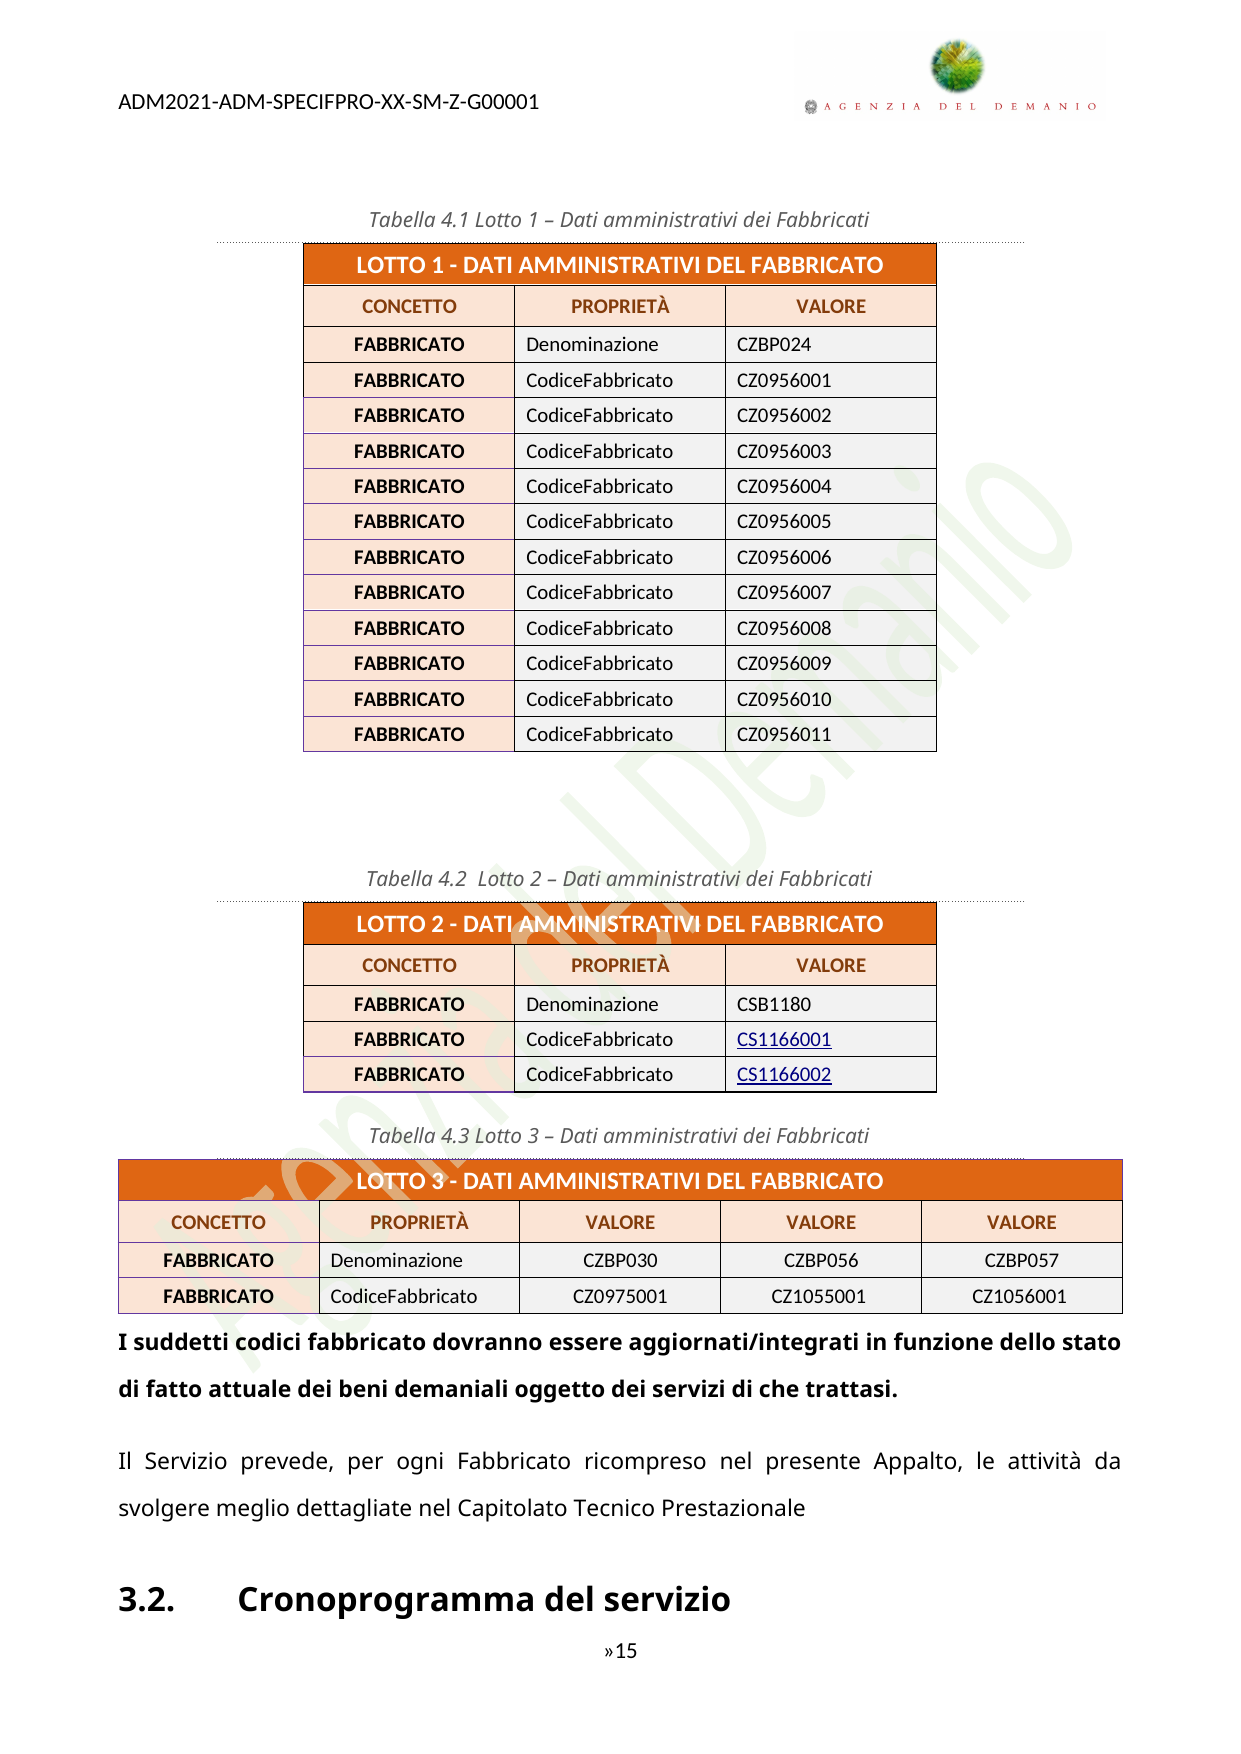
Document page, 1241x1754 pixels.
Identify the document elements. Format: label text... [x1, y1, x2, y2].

table_cell FABBRICATO [304, 540, 514, 574]
table_cell FABBRICATO [248, 1300, 279, 1313]
table_cell CodiceFabbricato [515, 575, 725, 609]
text Tabella 4.2 Lotto 2 – Dati amministrativi dei Fabbricati [641, 864, 1024, 902]
list Cronoprogramma del servizio [118, 1576, 1122, 1622]
table_cell CONCETTO [304, 286, 514, 326]
table_cell CONCETTO [304, 945, 514, 985]
table_cell CZ0956011 [758, 717, 816, 751]
table_cell CS1166002 [726, 1057, 936, 1091]
table_cell CZ0956011 [802, 717, 873, 751]
table_cell CZBP057 [922, 1243, 1122, 1277]
table_cell PROPRIETÀ [580, 945, 725, 985]
table_cell CodiceFabbricato [515, 469, 725, 503]
table_cell CodiceFabbricato [539, 1057, 725, 1091]
table_header LOTTO 2 - DATI AMMINISTRATIVI DEL FABBRICATO [304, 903, 535, 944]
table_cell CZBP024 [726, 327, 936, 362]
table_header LOTTO 3 - DATI AMMINISTRATIVI DEL FABBRICATO [333, 1160, 392, 1200]
table_cell FABBRICATO [253, 1278, 313, 1313]
table_cell VALORE [922, 1201, 1122, 1242]
table_cell PROPRIETÀ [527, 945, 597, 985]
table_cell FABBRICATO [304, 327, 514, 362]
table_cell CodiceFabbricato [515, 646, 725, 680]
table_cell PROPRIETÀ [515, 956, 535, 985]
table_cell VALORE [726, 945, 936, 985]
table_cell CZ1055001 [721, 1278, 921, 1313]
table_cell CS1166001 [726, 1022, 936, 1056]
table_cell CodiceFabbricato [515, 363, 725, 397]
table_cell FABBRICATO [304, 469, 514, 503]
table_cell CONCETTO [119, 1201, 244, 1242]
table_cell CZ0956009 [843, 646, 896, 680]
table_cell CZ0956011 [732, 726, 771, 751]
table_cell [498, 1038, 514, 1056]
table_cell FABBRICATO [203, 1278, 244, 1309]
table_cell CodiceFabbricato [515, 611, 725, 645]
table_cell CZ0956007 [726, 575, 924, 609]
table_cell CZ0956002 [726, 398, 936, 432]
table_cell FABBRICATO [304, 575, 514, 609]
table_cell CZ0956010 [783, 681, 838, 716]
table_cell CodiceFabbricato [515, 504, 725, 539]
table_cell CodiceFabbricato [515, 398, 725, 432]
table_cell FABBRICATO [412, 1057, 465, 1091]
table_cell [912, 575, 936, 601]
table_cell CZBP030 [520, 1243, 720, 1277]
table_cell FABBRICATO [304, 611, 514, 645]
table_header LOTTO 3 - DATI AMMINISTRATIVI DEL FABBRICATO [372, 1160, 1122, 1200]
table_cell CZ0975001 [520, 1278, 720, 1313]
table_cell [909, 552, 936, 574]
table_cell CZ0956009 [811, 650, 858, 680]
table_cell FABBRICATO [194, 1255, 227, 1277]
table_cell CodiceFabbricato [515, 434, 725, 468]
table_cell FABBRICATO [291, 1243, 319, 1277]
table_cell FABBRICATO [119, 1278, 211, 1313]
table_cell VALORE [520, 1201, 720, 1242]
table_cell Denominazione [320, 1243, 519, 1277]
table_cell CodiceFabbricato [359, 1278, 519, 1313]
table_cell FABBRICATO [304, 717, 514, 751]
table_cell CZ0956010 [879, 681, 936, 716]
table_cell VALORE [721, 1201, 921, 1242]
table_cell FABBRICATO [304, 363, 514, 397]
table_cell CZ0956010 [726, 681, 781, 716]
text Tabella 4.3 Lotto 3 – Dati amministrativi dei Fabbricati [216, 1121, 351, 1159]
table_cell PROPRIETÀ [322, 1201, 519, 1242]
table_header LOTTO 3 - DATI AMMINISTRATIVI DEL FABBRICATO [119, 1160, 292, 1200]
table_cell Denominazione [515, 327, 725, 362]
table_header LOTTO 3 - DATI AMMINISTRATIVI DEL FABBRICATO [296, 1162, 335, 1200]
table_cell FABBRICATO [304, 434, 514, 468]
table_cell CSB1180 [726, 986, 936, 1021]
table_cell CZ0956005 [726, 504, 936, 539]
table_cell CZ0956003 [726, 434, 936, 468]
table_cell CodiceFabbricato [515, 540, 725, 574]
text Tabella 4.3 Lotto 3 – Dati amministrativi dei Fabbricati [394, 1121, 448, 1159]
table_cell FABBRICATO [201, 1243, 284, 1277]
table_cell FABBRICATO [304, 681, 514, 716]
table_cell CZ0956004 [726, 469, 936, 503]
table_cell VALORE [726, 286, 936, 326]
table_cell CONCETTO [271, 1201, 319, 1242]
table_cell CodiceFabbricato [515, 1022, 725, 1056]
table_cell FABBRICATO [304, 646, 514, 680]
table_cell CZ0956008 [726, 611, 898, 645]
table_header LOTTO 2 - DATI AMMINISTRATIVI DEL FABBRICATO [560, 919, 597, 944]
table_cell CodiceFabbricato [515, 1057, 529, 1082]
table_cell FABBRICATO [304, 504, 514, 539]
text Il Servizio prevede, per ogni Fabbricato ricompreso nel presente Appalto, le attività da svolgere meglio dettagliate nel Capitolato Tecnico Prestazionale [118, 1445, 1122, 1523]
table_cell CZ0956001 [726, 363, 936, 397]
table_cell CONCETTO [248, 1211, 289, 1242]
table_cell Denominazione [556, 986, 600, 1008]
table_cell Denominazione [515, 986, 578, 1021]
table_cell Denominazione [610, 986, 725, 1021]
table_cell FABBRICATO [304, 398, 514, 432]
table_cell CZ0956009 [900, 646, 931, 680]
table_cell FABBRICATO [498, 1057, 514, 1080]
table_cell CodiceFabbricato [320, 1281, 358, 1313]
table_cell CodiceFabbricato [515, 681, 725, 716]
table_cell PROPRIETÀ [515, 286, 725, 326]
table_cell CZ0956009 [726, 646, 801, 680]
table_cell CodiceFabbricato [515, 717, 722, 751]
table_cell CZ0956006 [726, 540, 899, 574]
table_header LOTTO 1 - DATI AMMINISTRATIVI DEL FABBRICATO [304, 244, 936, 284]
table_cell FABBRICATO [263, 1243, 289, 1252]
table_header LOTTO 2 - DATI AMMINISTRATIVI DEL FABBRICATO [605, 903, 936, 944]
table_cell FABBRICATO [119, 1243, 186, 1277]
table_cell FABBRICATO [304, 1022, 496, 1056]
text I suddetti codici fabbricato dovranno essere aggiornati/integrati in funzione dello stato di fatto attuale dei beni demaniali oggetto dei servizi di che trattasi. [118, 1326, 1122, 1404]
table_cell FABBRICATO [451, 1057, 504, 1091]
table_cell CZ0956010 [823, 681, 894, 716]
table_cell CZ0956011 [858, 717, 936, 751]
table_cell FABBRICATO [304, 986, 514, 1021]
text Tabella 4.2 Lotto 2 – Dati amministrativi dei Fabbricati [216, 864, 517, 902]
table_cell CZ1056001 [922, 1278, 1122, 1313]
text Tabella 4.3 Lotto 3 – Dati amministrativi dei Fabbricati [443, 1121, 1024, 1159]
table_cell [904, 611, 936, 643]
table_cell FABBRICATO [304, 1057, 414, 1091]
text Tabella 4.3 Lotto 3 – Dati amministrativi dei Fabbricati [348, 1121, 411, 1159]
text Tabella 4.1 Lotto 1 – Dati amministrativi dei Fabbricati [216, 205, 1024, 243]
table_cell PROPRIETÀ [620, 945, 655, 955]
text Tabella 4.2 Lotto 2 – Dati amministrativi dei Fabbricati [499, 864, 660, 902]
table_cell CZBP056 [721, 1243, 921, 1277]
